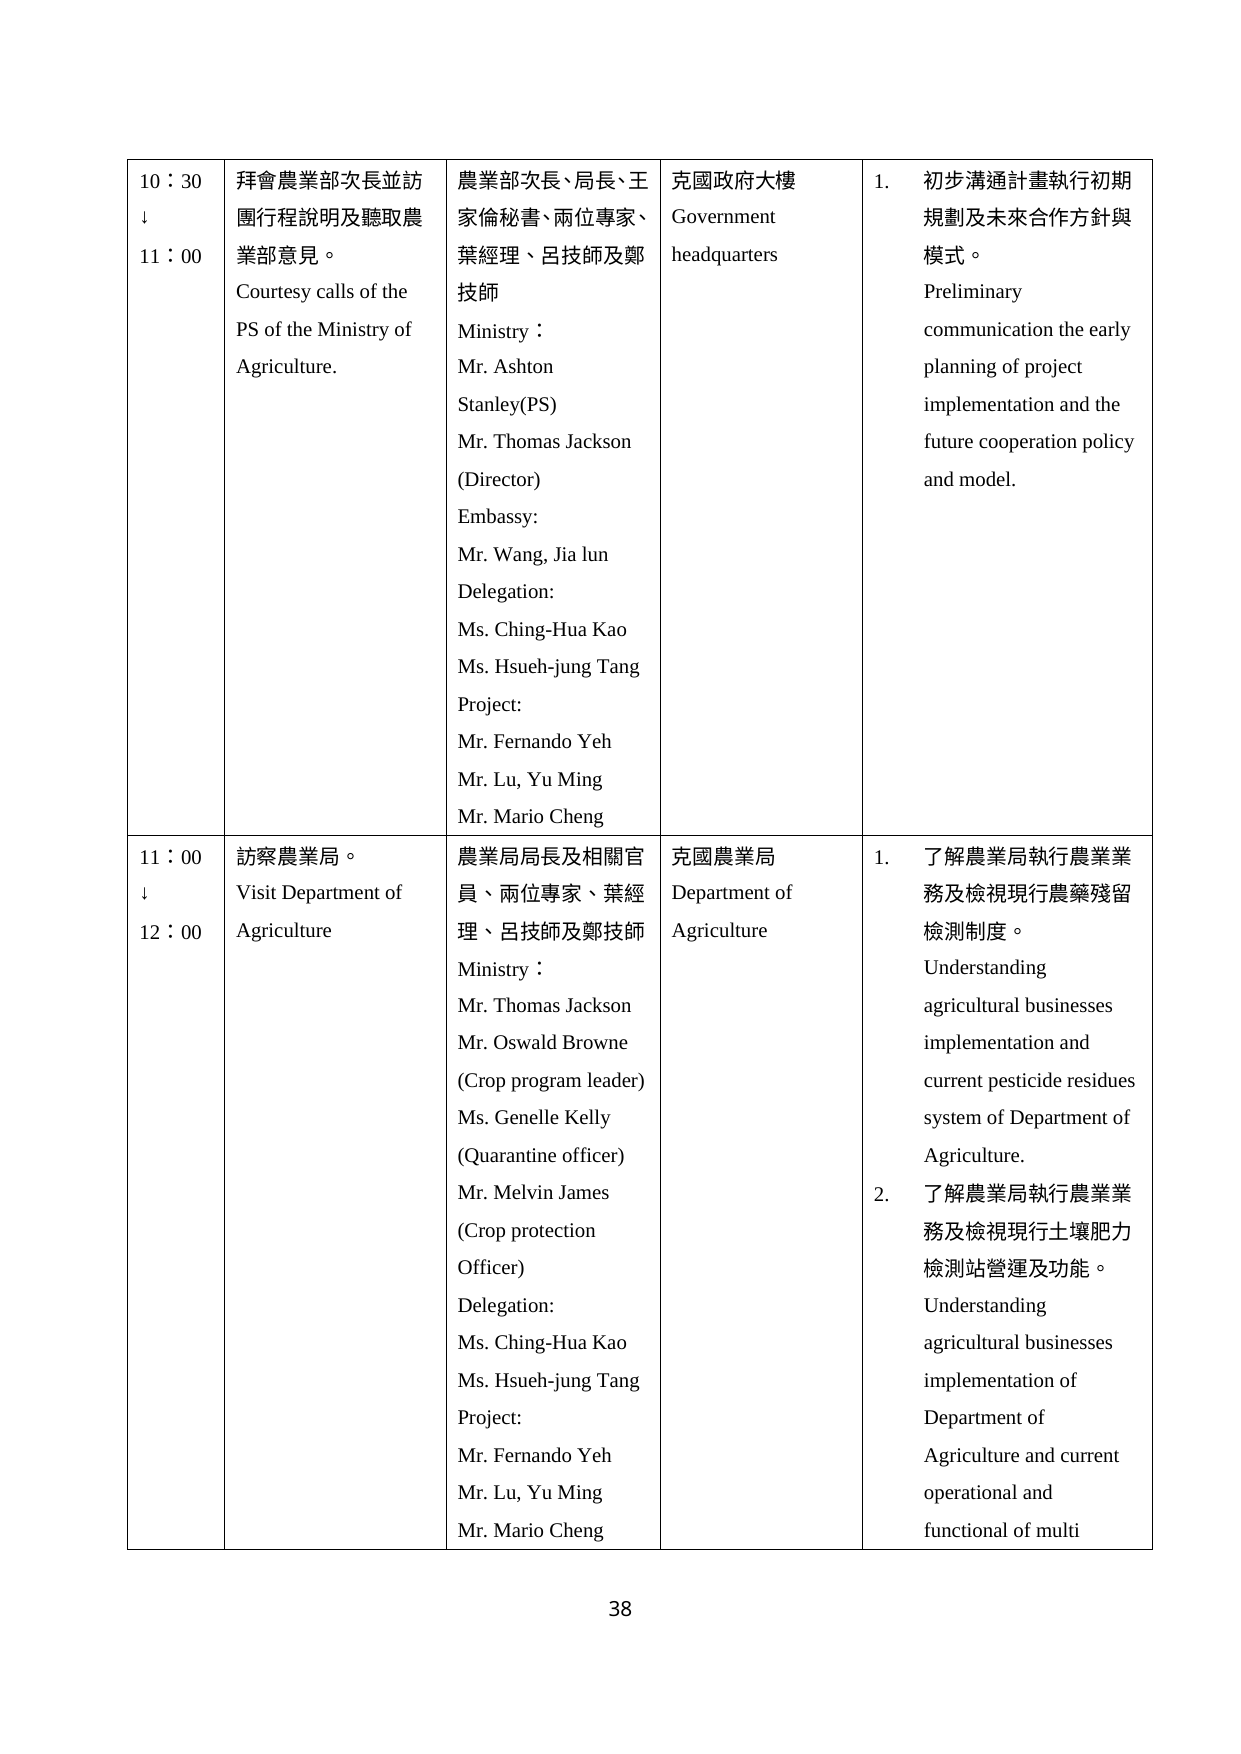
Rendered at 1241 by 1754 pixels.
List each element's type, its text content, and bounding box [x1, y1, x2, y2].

table_cell 初步溝通計畫執行初期規劃及未來合作方針與模式。 Preliminary communication the early planning of project implementation and the future cooperation policy and model. [863, 160, 1152, 835]
table_cell 農業部次長、局長、王家倫秘書、兩位專家、葉經理、呂技師及鄭技師 Ministry： Mr. Ashton Stanley(PS) Mr. Thomas Jackson (Director) Embassy: Mr. Wang, Jia lun Delegation: Ms. Ching-Hua Kao Ms. Hsueh-jung Tang Project: Mr. Fernando Yeh Mr. Lu, Yu Ming Mr. Mario Cheng [447, 160, 660, 835]
table_cell 訪察農業局。 Visit Department of Agriculture [225, 836, 446, 1549]
table_cell 了解農業局執行農業業務及檢視現行農藥殘留檢測制度。 Understanding agricultural businesses implementation and current pesticide residues system of Department of Agriculture. 了解農業局執行農業業務及檢視現行土壤肥力檢測站營運及功能。 Understanding agricultural businesses implementation of Department of Agriculture and current operational and functional of multi [863, 836, 1152, 1549]
table_cell 克國政府大樓 Government headquarters [661, 160, 862, 835]
table_cell 10：30 ↓ 11：00 [128, 160, 224, 835]
table_cell 拜會農業部次長並訪團行程說明及聽取農業部意見。 Courtesy calls of the PS of the Ministry of Agriculture. [225, 160, 446, 835]
table_cell 克國農業局 Department of Agriculture [661, 836, 862, 1549]
table_cell 11：00 ↓ 12：00 [128, 836, 224, 1549]
table_cell 農業局局長及相關官員、兩位專家、葉經理、呂技師及鄭技師 Ministry： Mr. Thomas Jackson Mr. Oswald Browne (Crop program leader) Ms. Genelle Kelly (Quarantine officer) Mr. Melvin James (Crop protection Officer) Delegation: Ms. Ching-Hua Kao Ms. Hsueh-jung Tang Project: Mr. Fernando Yeh Mr. Lu, Yu Ming Mr. Mario Cheng [447, 836, 660, 1549]
